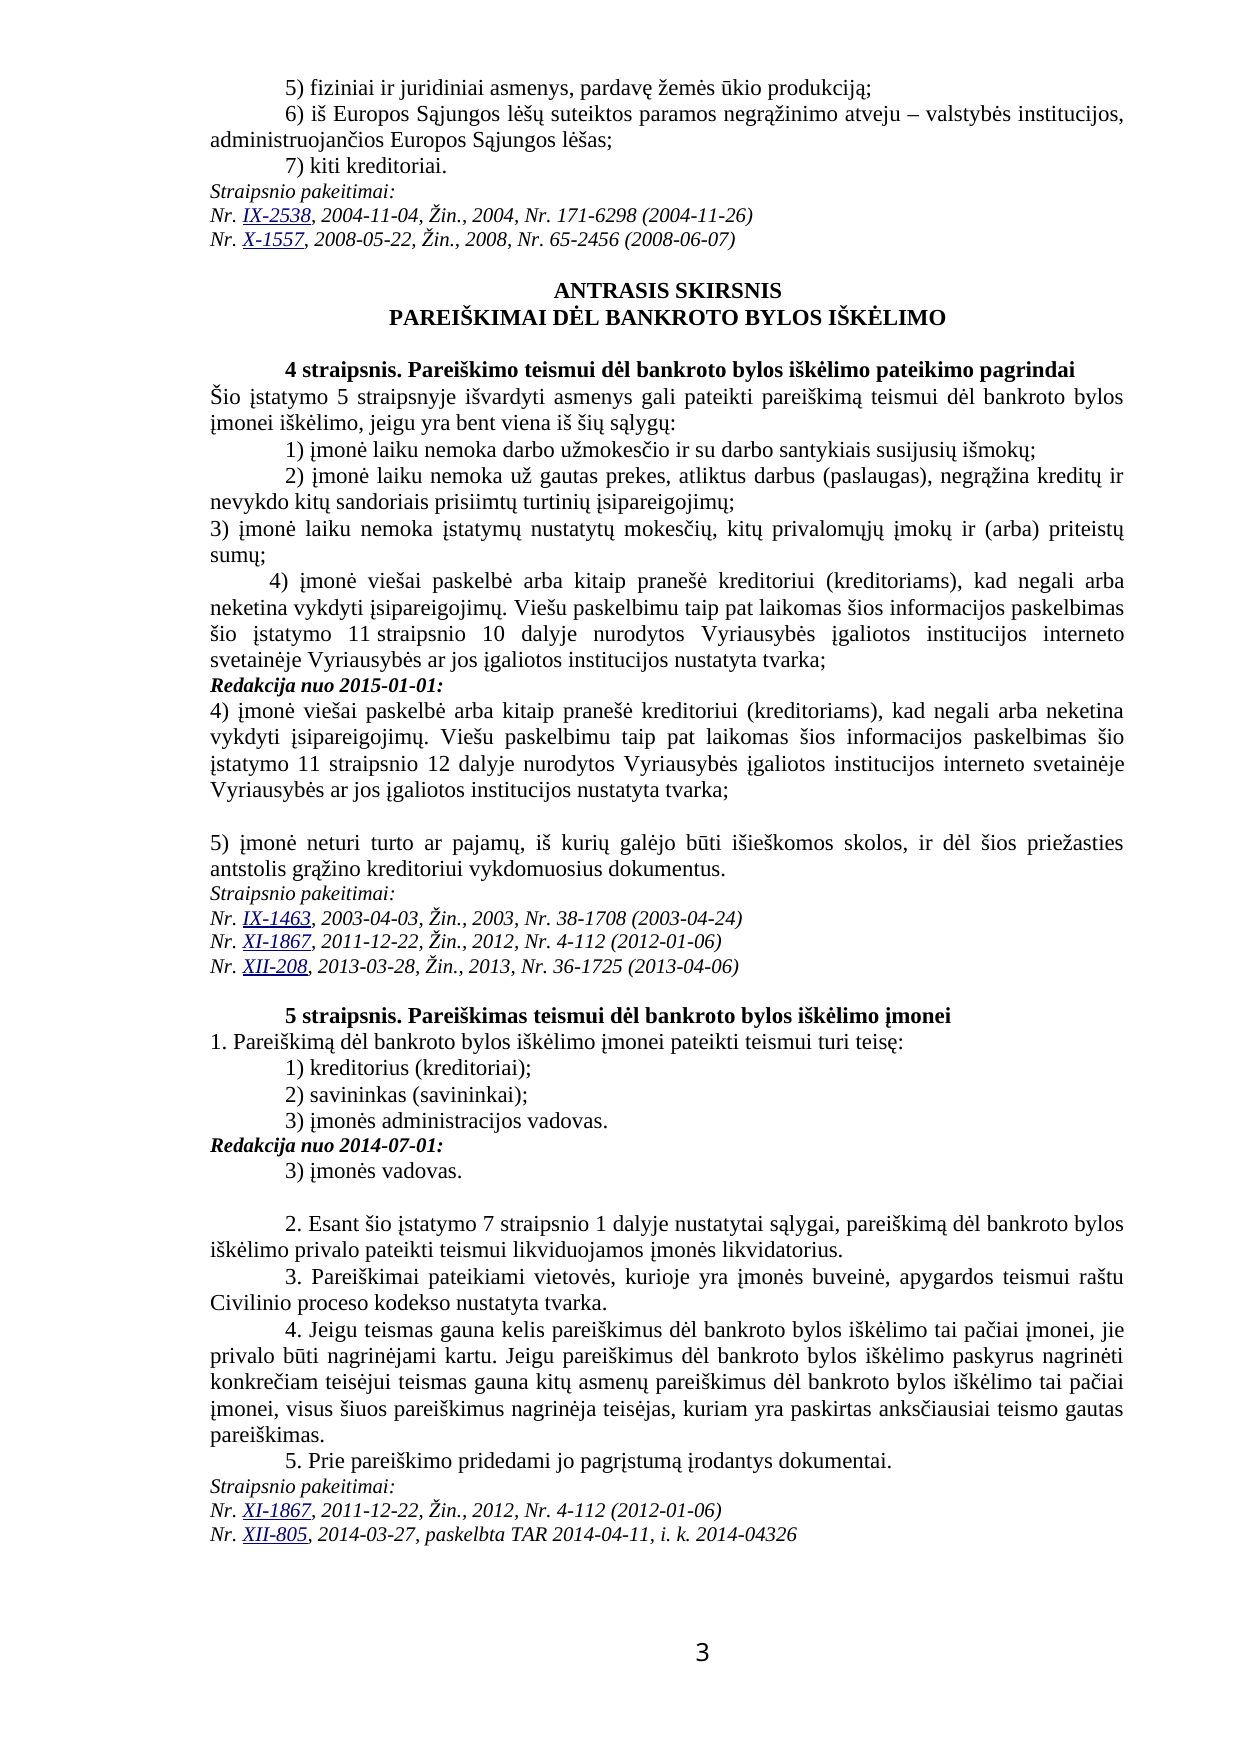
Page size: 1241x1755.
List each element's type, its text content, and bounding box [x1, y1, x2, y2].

text Redakcija nuo 2015-01-01: [210, 673, 1126, 697]
subtitle Straipsnio pakeitimai: [210, 881, 1126, 905]
text 3) įmonė laiku nemoka įstatymų nustatytų mokesčių, kitų privalomųjų įmokų ir (arba) priteistų sumų; [210, 515, 1126, 567]
text Nr. XI-1867, 2011-12-22, Žin., 2012, Nr. 4-112 (2012-01-06) [210, 929, 1120, 953]
text 7) kiti kreditoriai. [210, 153, 1126, 179]
text 6) iš Europos Sąjungos lėšų suteiktos paramos negrąžinimo atveju – valstybės institucijos, administruojančios Europos Sąjungos lėšas; [210, 100, 1126, 153]
subtitle ANTRASIS SKIRSNIS [210, 277, 1126, 304]
text 4. Jeigu teismas gauna kelis pareiškimus dėl bankroto bylos iškėlimo tai pačiai įmonei, jie privalo būti nagrinėjami kartu. Jeigu pareiškimus dėl bankroto bylos iškėlimo paskyrus nagrinėti konkrečiam teisėjui teismas gauna kitų asmenų pareiškimus dėl bankroto bylos iškėlimo tai pačiai įmonei, visus šiuos pareiškimus nagrinėja teisėjas, kuriam yra paskirtas anksčiausiai teismo gautas pareiškimas. [210, 1316, 1126, 1447]
text 4) įmonė viešai paskelbė arba kitaip pranešė kreditoriui (kreditoriams), kad negali arba neketina vykdyti įsipareigojimų. Viešu paskelbimu taip pat laikomas šios informacijos paskelbimas šio įstatymo 11 straipsnio 12 dalyje nurodytos Vyriausybės įgaliotos institucijos interneto svetainėje Vyriausybės ar jos įgaliotos institucijos nustatyta tvarka; [210, 697, 1126, 802]
text 3. Pareiškimai pateikiami vietovės, kurioje yra įmonės buveinė, apygardos teismui raštu Civilinio proceso kodekso nustatyta tvarka. [210, 1263, 1126, 1316]
text 5. Prie pareiškimo pridedami jo pagrįstumą įrodantys dokumentai. [210, 1447, 1126, 1474]
text 5) fiziniai ir juridiniai asmenys, pardavę žemės ūkio produkciją; [210, 73, 1126, 100]
text 1) įmonė laiku nemoka darbo užmokesčio ir su darbo santykiais susijusių išmokų; [210, 436, 1126, 462]
text 3) įmonės vadovas. [210, 1157, 1126, 1184]
text 2) savininkas (savininkai); [210, 1081, 1126, 1107]
subtitle 5 straipsnis. Pareiškimas teismui dėl bankroto bylos iškėlimo įmonei [210, 1002, 1126, 1028]
text 2. Esant šio įstatymo 7 straipsnio 1 dalyje nustatytai sąlygai, pareiškimą dėl bankroto bylos iškėlimo privalo pateikti teismui likviduojamos įmonės likvidatorius. [210, 1210, 1126, 1263]
text Nr. XII-805, 2014-03-27, paskelbta TAR 2014-04-11, i. k. 2014-04326 [210, 1522, 1126, 1546]
subtitle Straipsnio pakeitimai: [210, 1474, 1126, 1498]
text Nr. IX-1463, 2003-04-03, Žin., 2003, Nr. 38-1708 (2003-04-24) [210, 905, 1126, 929]
text Šio įstatymo 5 straipsnyje išvardyti asmenys gali pateikti pareiškimą teismui dėl bankroto bylos įmonei iškėlimo, jeigu yra bent viena iš šių sąlygų: [210, 383, 1126, 436]
text Nr. X-1557, 2008-05-22, Žin., 2008, Nr. 65-2456 (2008-06-07) [210, 227, 1126, 251]
text Nr. IX-2538, 2004-11-04, Žin., 2004, Nr. 171-6298 (2004-11-26) [210, 203, 1126, 227]
text Straipsnio pakeitimai: [210, 179, 1126, 203]
text Nr. XII-208, 2013-03-28, Žin., 2013, Nr. 36-1725 (2013-04-06) [210, 953, 1126, 978]
subtitle 4 straipsnis. Pareiškimo teismui dėl bankroto bylos iškėlimo pateikimo pagrindai [285, 357, 1126, 383]
text 2) įmonė laiku nemoka už gautas prekes, atliktus darbus (paslaugas), negrąžina kreditų ir nevykdo kitų sandoriais prisiimtų turtinių įsipareigojimų; [210, 462, 1126, 515]
text 4) įmonė viešai paskelbė arba kitaip pranešė kreditoriui (kreditoriams), kad negali arba neketina vykdyti įsipareigojimų. Viešu paskelbimu taip pat laikomas šios informacijos paskelbimas šio įstatymo 11 straipsnio 10 dalyje nurodytos Vyriausybės įgaliotos institucijos interneto svetainėje Vyriausybės ar jos įgaliotos institucijos nustatyta tvarka; [210, 567, 1126, 673]
text Redakcija nuo 2014-07-01: [210, 1133, 1126, 1157]
text 5) įmonė neturi turto ar pajamų, iš kurių galėjo būti išieškomos skolos, ir dėl šios priežasties antstolis grąžino kreditoriui vykdomuosius dokumentus. [210, 829, 1126, 881]
text Nr. XI-1867, 2011-12-22, Žin., 2012, Nr. 4-112 (2012-01-06) [210, 1498, 1120, 1522]
subtitle PAREIŠKIMAI DĖL BANKROTO BYLOS IŠKĖLIMO [210, 304, 1126, 330]
text 1. Pareiškimą dėl bankroto bylos iškėlimo įmonei pateikti teismui turi teisę: [210, 1028, 1126, 1054]
text 3) įmonės administracijos vadovas. [210, 1107, 1126, 1133]
text 1) kreditorius (kreditoriai); [210, 1054, 1126, 1081]
